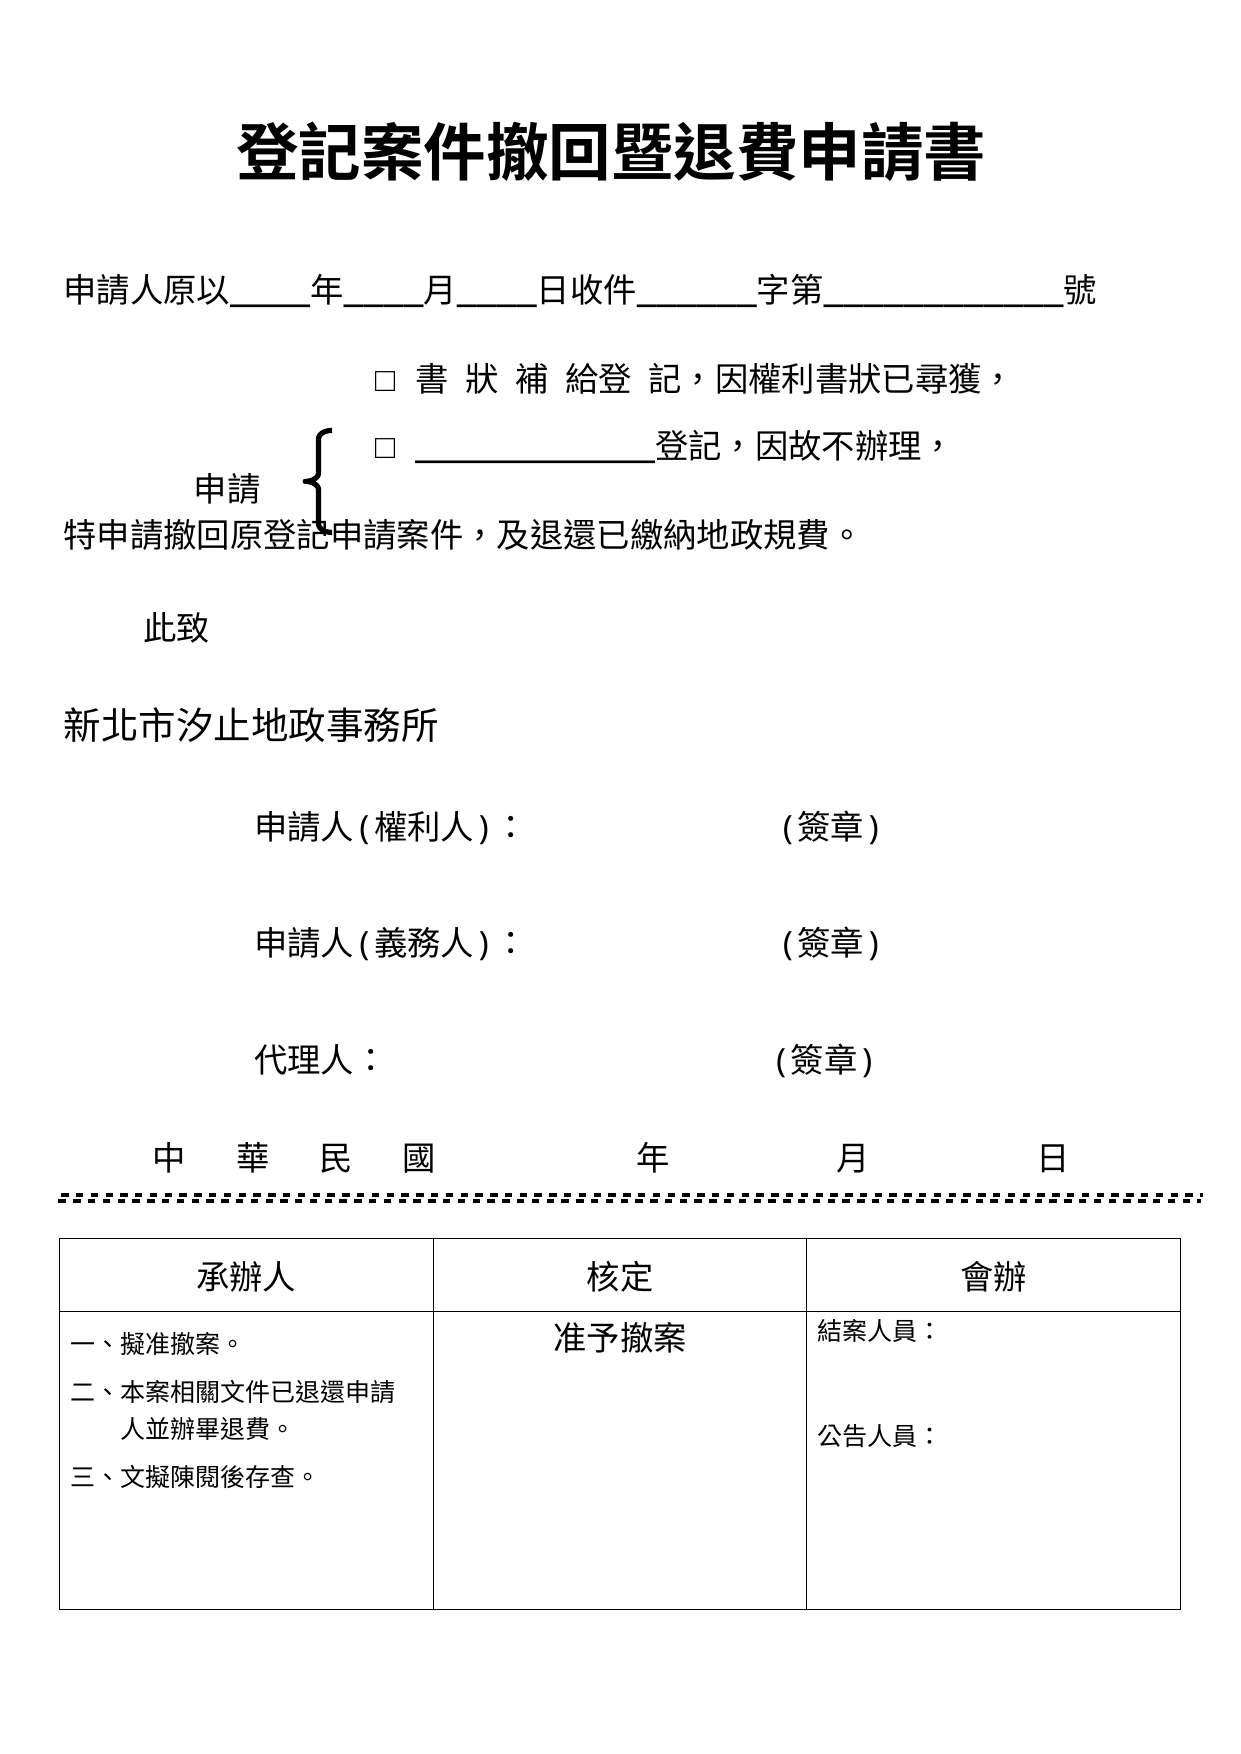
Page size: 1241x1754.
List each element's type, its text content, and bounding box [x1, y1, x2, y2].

table_cell [328, 557, 508, 602]
table_cell [533, 651, 545, 696]
table_cell [533, 750, 545, 796]
table_cell [1138, 1087, 1149, 1132]
table_header 登記案件撤回暨退費申請書 [60, 103, 1162, 193]
table_cell [521, 1087, 533, 1132]
table_cell 此致 [60, 602, 1162, 651]
table_cell [545, 651, 757, 696]
table_cell [1150, 750, 1162, 796]
table_cell [328, 193, 508, 238]
table_cell [509, 557, 521, 602]
table_cell [521, 750, 533, 796]
table_cell [757, 1087, 1137, 1132]
table_cell □ 書 狀 補 給登 記，因權利書狀已尋獲， [372, 325, 1162, 404]
table_cell [328, 1087, 508, 1132]
table_cell [1150, 970, 1162, 1028]
table_cell [60, 1087, 328, 1132]
table_cell [533, 193, 545, 238]
table_cell [1138, 193, 1149, 238]
table_cell [509, 1087, 521, 1132]
table_cell [757, 970, 1137, 1028]
table_cell [509, 193, 521, 238]
table_cell [533, 970, 545, 1028]
table_cell [1150, 854, 1162, 912]
table_cell 申請人原以____年____月____日收件______字第____________號 [60, 239, 1162, 324]
table_cell 結案人員： 公告人員： [807, 1312, 1180, 1609]
table_cell [1150, 651, 1162, 696]
table_cell [545, 1087, 757, 1132]
table_cell [521, 193, 533, 238]
table_cell 新北市汐止地政事務所 [60, 696, 1162, 750]
table_cell [757, 193, 1137, 238]
table_cell [1138, 651, 1149, 696]
table_cell [60, 325, 328, 483]
table_cell 准予撤案 [434, 1312, 806, 1609]
table_cell [757, 854, 1137, 912]
table_cell [533, 854, 545, 912]
table_cell [509, 750, 521, 796]
table_cell [509, 854, 521, 912]
table_cell [757, 651, 1137, 696]
table_cell [1150, 1087, 1162, 1132]
table_cell [1138, 854, 1149, 912]
table_cell [1138, 970, 1149, 1028]
table_cell [521, 854, 533, 912]
table_cell [1138, 750, 1149, 796]
table_cell [521, 557, 533, 602]
table_cell [1150, 193, 1162, 238]
table_cell [1150, 557, 1162, 602]
table_cell [60, 193, 328, 238]
table_cell 特申請撤回原登記申請案件，及退還已繳納地政規費。 [60, 484, 1162, 557]
table_cell [60, 651, 328, 696]
table_cell 申請人(權利人)： (簽章) [60, 796, 1162, 854]
table_cell [328, 854, 508, 912]
table_cell 一、擬准撤案。 二、本案相關文件已退還申請 人並辦畢退費。 三、文擬陳閱後存查。 [60, 1312, 433, 1609]
table_cell [509, 651, 521, 696]
table_cell [533, 557, 545, 602]
table_header 核定 [434, 1239, 806, 1311]
table_cell [60, 854, 328, 912]
table_header 承辦人 [60, 1239, 433, 1311]
table_cell [757, 750, 1137, 796]
table_cell [317, 434, 328, 483]
table_cell 中 華 民 國 年 月 日 [60, 1132, 1162, 1180]
table_cell 代理人： (簽章) [60, 1029, 1162, 1087]
table_cell 申請人(義務人)： (簽章) [60, 912, 1162, 970]
table_cell [328, 750, 508, 796]
table_cell [328, 651, 508, 696]
table_cell [1150, 404, 1162, 483]
table_cell [545, 970, 757, 1028]
table_cell [545, 854, 757, 912]
table_cell [509, 970, 521, 1028]
table_cell [545, 557, 757, 602]
table_cell [545, 193, 757, 238]
table_cell [545, 750, 757, 796]
table_cell [60, 970, 328, 1028]
table_cell [60, 557, 328, 602]
table_cell [328, 970, 508, 1028]
table_cell [757, 557, 1137, 602]
table_cell [60, 750, 328, 796]
table_cell [521, 651, 533, 696]
table_cell [1138, 557, 1149, 602]
table_header 會辦 [807, 1239, 1180, 1311]
table_cell [521, 970, 533, 1028]
table_cell □ ____________登記，因故不辦理， [372, 404, 1149, 483]
table_cell [533, 1087, 545, 1132]
table_cell [328, 325, 372, 483]
